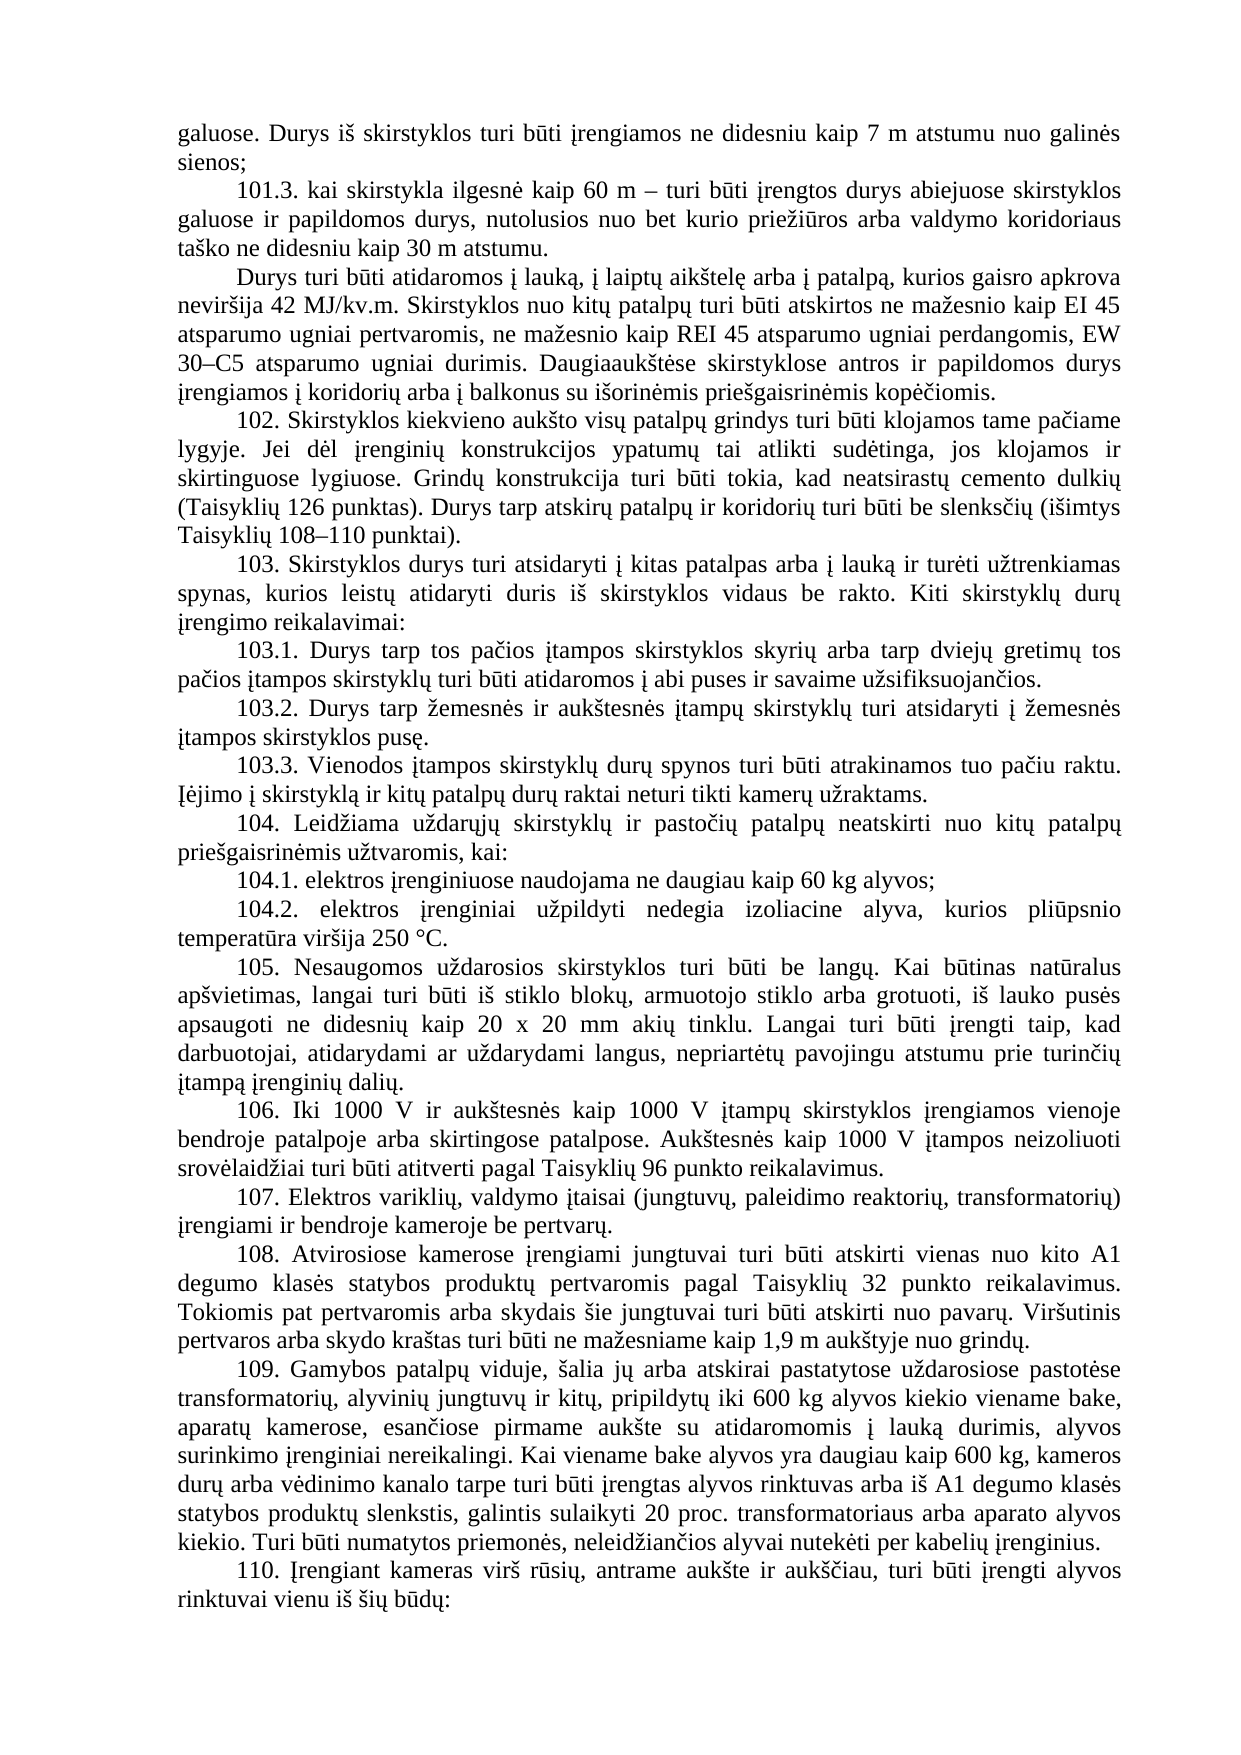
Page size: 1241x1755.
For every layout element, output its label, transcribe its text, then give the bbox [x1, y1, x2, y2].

text 103.3. Vienodos įtampos skirstyklų durų spynos turi būti atrakinamos tuo pačiu raktu. Įėjimo į skirstyklą ir kitų patalpų durų raktai neturi tikti kamerų užraktams. [177, 751, 1122, 808]
text 108. Atvirosiose kamerose įrengiami jungtuvai turi būti atskirti vienas nuo kito A1 degumo klasės statybos produktų pertvaromis pagal Taisyklių 32 punkto reikalavimus. Tokiomis pat pertvaromis arba skydais šie jungtuvai turi būti atskirti nuo pavarų. Viršutinis pertvaros arba skydo kraštas turi būti ne mažesniame kaip 1,9 m aukštyje nuo grindų. [177, 1239, 1122, 1354]
text 110. Įrengiant kameras virš rūsių, antrame aukšte ir aukščiau, turi būti įrengti alyvos rinktuvai vienu iš šių būdų: [177, 1556, 1122, 1613]
text galuose. Durys iš skirstyklos turi būti įrengiamos ne didesniu kaip 7 m atstumu nuo galinės sienos; [177, 118, 1122, 176]
text 103. Skirstyklos durys turi atsidaryti į kitas patalpas arba į lauką ir turėti užtrenkiamas spynas, kurios leistų atidaryti duris iš skirstyklos vidaus be rakto. Kiti skirstyklų durų įrengimo reikalavimai: [177, 549, 1122, 636]
text 103.2. Durys tarp žemesnės ir aukštesnės įtampų skirstyklų turi atsidaryti į žemesnės įtampos skirstyklos pusę. [177, 693, 1122, 751]
text 106. Iki 1000 V ir aukštesnės kaip 1000 V įtampų skirstyklos įrengiamos vienoje bendroje patalpoje arba skirtingose patalpose. Aukštesnės kaip 1000 V įtampos neizoliuoti srovėlaidžiai turi būti atitverti pagal Taisyklių 96 punkto reikalavimus. [177, 1096, 1122, 1182]
text 104.2. elektros įrenginiai užpildyti nedegia izoliacine alyva, kurios pliūpsnio temperatūra viršija 250 °C. [177, 894, 1122, 952]
text 104. Leidžiama uždarųjų skirstyklų ir pastočių patalpų neatskirti nuo kitų patalpų priešgaisrinėmis užtvaromis, kai: [177, 808, 1122, 866]
text 102. Skirstyklos kiekvieno aukšto visų patalpų grindys turi būti klojamos tame pačiame lygyje. Jei dėl įrenginių konstrukcijos ypatumų tai atlikti sudėtinga, jos klojamos ir skirtinguose lygiuose. Grindų konstrukcija turi būti tokia, kad neatsirastų cemento dulkių (Taisyklių 126 punktas). Durys tarp atskirų patalpų ir koridorių turi būti be slenksčių (išimtys Taisyklių 108–110 punktai). [177, 406, 1122, 549]
text 107. Elektros variklių, valdymo įtaisai (jungtuvų, paleidimo reaktorių, transformatorių) įrengiami ir bendroje kameroje be pertvarų. [177, 1182, 1122, 1239]
text 105. Nesaugomos uždarosios skirstyklos turi būti be langų. Kai būtinas natūralus apšvietimas, langai turi būti iš stiklo blokų, armuotojo stiklo arba grotuoti, iš lauko pusės apsaugoti ne didesnių kaip 20 x 20 mm akių tinklu. Langai turi būti įrengti taip, kad darbuotojai, atidarydami ar uždarydami langus, nepriartėtų pavojingu atstumu prie turinčių įtampą įrenginių dalių. [177, 952, 1122, 1096]
text 104.1. elektros įrenginiuose naudojama ne daugiau kaip 60 kg alyvos; [177, 866, 1122, 894]
text 103.1. Durys tarp tos pačios įtampos skirstyklos skyrių arba tarp dviejų gretimų tos pačios įtampos skirstyklų turi būti atidaromos į abi puses ir savaime užsifiksuojančios. [177, 636, 1122, 693]
text 109. Gamybos patalpų viduje, šalia jų arba atskirai pastatytose uždarosiose pastotėse transformatorių, alyvinių jungtuvų ir kitų, pripildytų iki 600 kg alyvos kiekio viename bake, aparatų kamerose, esančiose pirmame aukšte su atidaromomis į lauką durimis, alyvos surinkimo įrenginiai nereikalingi. Kai viename bake alyvos yra daugiau kaip 600 kg, kameros durų arba vėdinimo kanalo tarpe turi būti įrengtas alyvos rinktuvas arba iš A1 degumo klasės statybos produktų slenkstis, galintis sulaikyti 20 proc. transformatoriaus arba aparato alyvos kiekio. Turi būti numatytos priemonės, neleidžiančios alyvai nutekėti per kabelių įrenginius. [177, 1354, 1122, 1556]
text 101.3. kai skirstykla ilgesnė kaip 60 m – turi būti įrengtos durys abiejuose skirstyklos galuose ir papildomos durys, nutolusios nuo bet kurio priežiūros arba valdymo koridoriaus taško ne didesniu kaip 30 m atstumu. [177, 176, 1122, 262]
text Durys turi būti atidaromos į lauką, į laiptų aikštelę arba į patalpą, kurios gaisro apkrova neviršija 42 MJ/kv.m. Skirstyklos nuo kitų patalpų turi būti atskirtos ne mažesnio kaip EI 45 atsparumo ugniai pertvaromis, ne mažesnio kaip REI 45 atsparumo ugniai perdangomis, EW 30–C5 atsparumo ugniai durimis. Daugiaaukštėse skirstyklose antros ir papildomos durys įrengiamos į koridorių arba į balkonus su išorinėmis priešgaisrinėmis kopėčiomis. [177, 262, 1122, 406]
